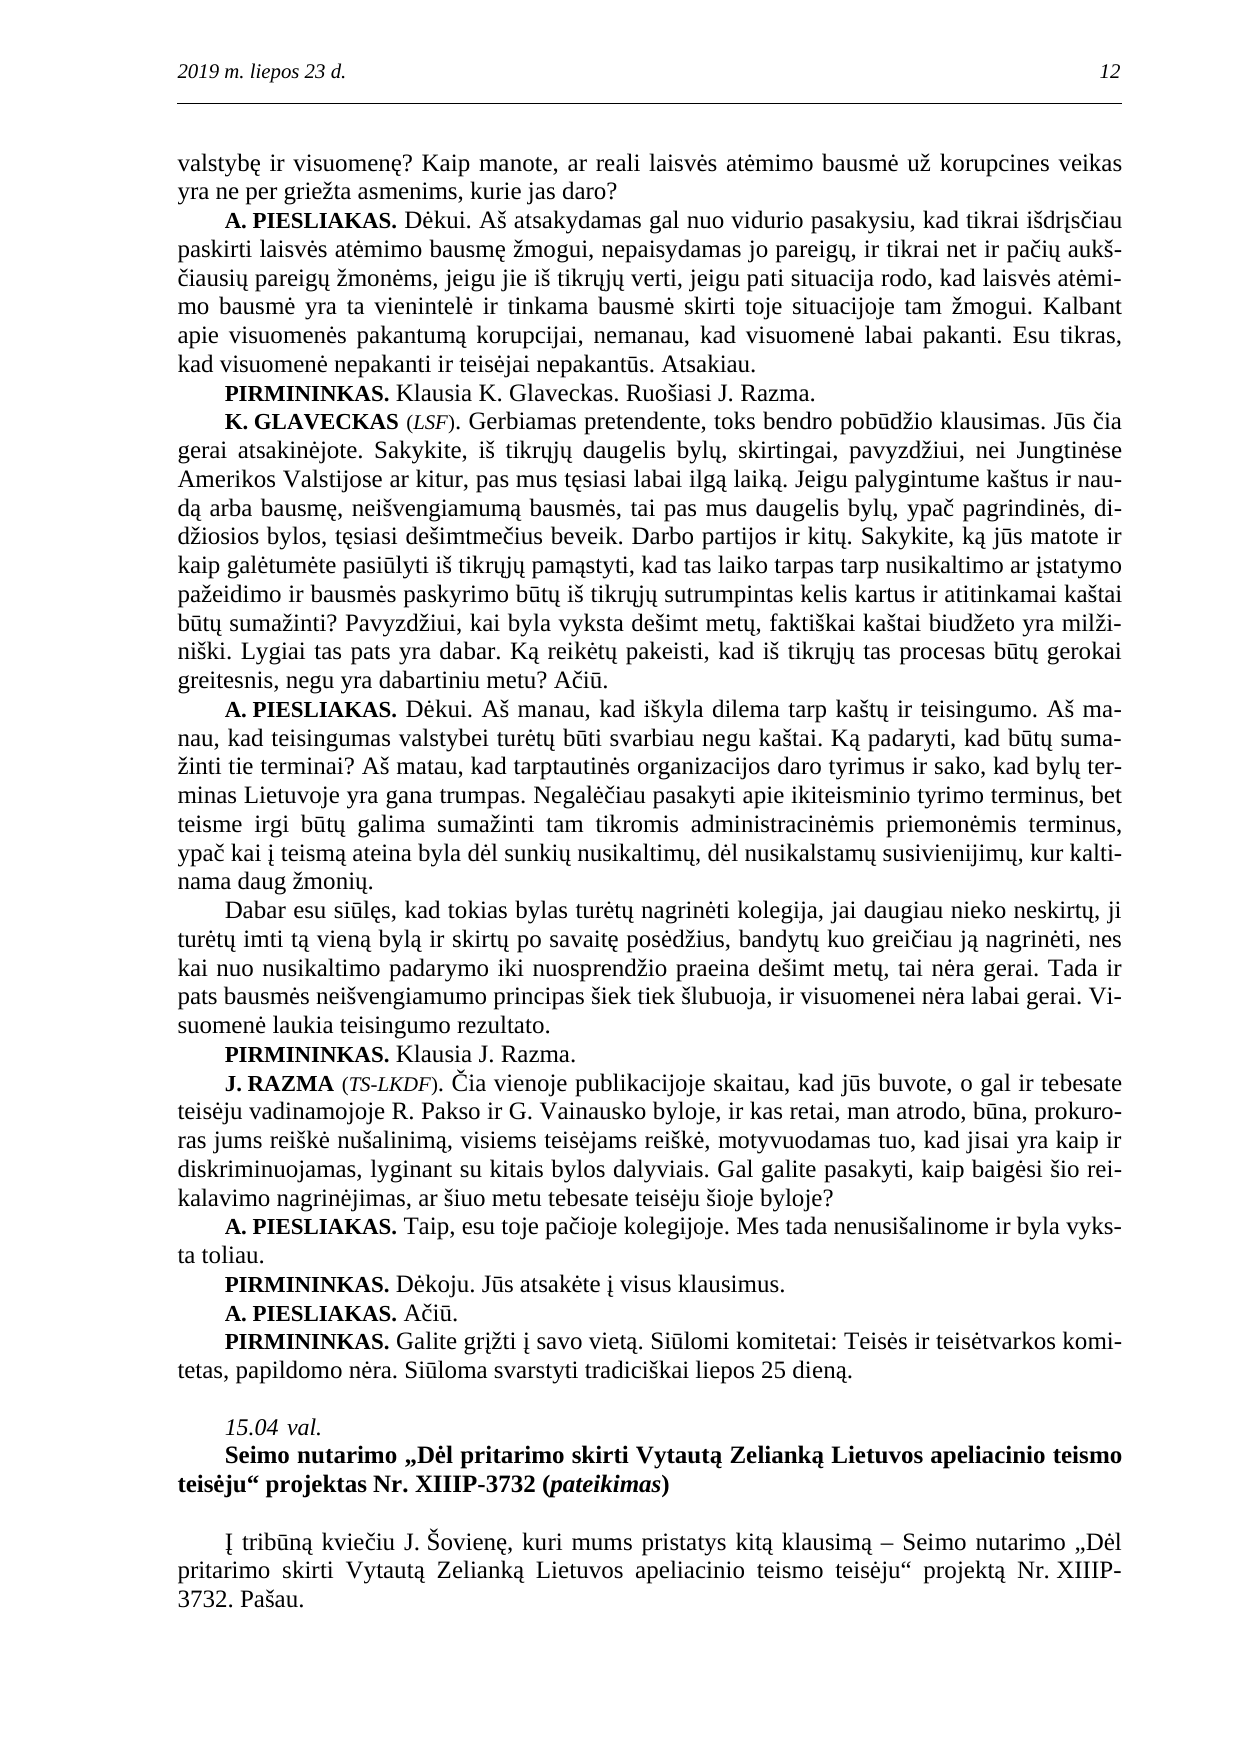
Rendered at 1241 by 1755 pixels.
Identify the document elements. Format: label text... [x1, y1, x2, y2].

text K. GLAVECKAS (LSF). Ger­bia­mas pre­ten­den­te, toks ben­dro po­bū­džio klau­si­mas. Jūs čia ge­rai at­sa­ki­nė­jo­te. Sa­ky­ki­te, iš tik­rų­jų dau­ge­lis by­lų, skir­tin­gai, pa­vyz­džiui, nei Jung­ti­nė­se Ame­ri­kos Vals­ti­jo­se ar ki­tur, pas mus tę­sia­si la­bai il­gą lai­ką. Jei­gu pa­ly­gin­tu­me kaš­tus ir nau­dą ar­ba baus­mę, ne­iš­ven­gia­mu­mą baus­mės, tai pas mus dau­ge­lis by­lų, ypač pa­grin­di­nės, di­džio­sios by­los, tę­sia­si de­šimt­me­čius be­veik. Dar­bo par­ti­jos ir ki­tų. Sa­ky­ki­te, ką jūs ma­to­te ir kaip ga­lė­tu­mė­te pa­siū­ly­ti iš tik­rų­jų pa­mąs­ty­ti, kad tas lai­ko tar­pas tarp nu­si­kal­ti­mo ar įsta­ty­mo pa­žei­di­mo ir baus­mės pa­sky­ri­mo bū­tų iš tik­rų­jų su­tru­mpin­tas ke­lis kar­tus ir ati­tin­ka­mai kaš­tai bū­tų su­ma­žin­ti? Pa­vyz­džiui, kai by­la vyks­ta de­šimt me­tų, fak­tiš­kai kaš­tai biu­dže­to yra mil­ži­niš­ki. Ly­giai tas pats yra da­bar. Ką rei­kė­tų pa­keis­ti, kad iš tik­rų­jų tas pro­ce­sas bū­tų ge­ro­kai grei­tes­nis, ne­gu yra da­bar­ti­niu me­tu? Ačiū. [177, 406, 1122, 694]
text PIRMININKAS. Dė­ko­ju. Jūs at­sa­kė­te į vi­sus klau­si­mus. [177, 1269, 1122, 1298]
text PIRMININKAS. Klau­sia K. Gla­vec­kas. Ruo­šia­si J. Raz­ma. [177, 378, 1122, 406]
text PIRMININKAS. Klau­sia J. Raz­ma. [177, 1039, 1122, 1068]
text A. PIESLIAKAS. Dė­kui. Aš ma­nau, kad iš­ky­la di­le­ma tarp kaš­tų ir tei­sin­gu­mo. Aš ma­nau, kad tei­sin­gu­mas vals­ty­bei tu­rė­tų bū­ti svar­biau ne­gu kaš­tai. Ką pa­da­ry­ti, kad bū­tų su­ma­žin­ti tie ter­mi­nai? Aš ma­tau, kad tarp­tau­ti­nės or­ga­ni­za­ci­jos da­ro ty­ri­mus ir sa­ko, kad by­lų ter­mi­nas Lie­tu­vo­je yra ga­na trum­pas. Ne­ga­lė­čiau pa­sa­ky­ti apie iki­teis­mi­nio ty­ri­mo ter­mi­nus, bet teis­me ir­gi bū­tų ga­li­ma su­ma­žin­ti tam tik­ro­mis ad­mi­nist­ra­ci­nė­mis prie­mo­nė­mis ter­mi­nus, ypač kai į teis­mą at­ei­na by­la dėl sun­kių nu­si­kal­ti­mų, dėl nu­si­kals­ta­mų su­si­vie­ni­ji­mų, kur kal­ti­na­ma daug žmo­nių. [177, 694, 1122, 895]
text J. RAZMA (TS-LKDF). Čia vie­no­je pub­li­ka­ci­jo­je skai­tau, kad jūs bu­vo­te, o gal ir te­be­sa­te tei­sė­ju va­di­na­mo­jo­je R. Pa­kso ir G. Vai­naus­ko by­lo­je, ir kas re­tai, man at­ro­do, bū­na, pro­ku­ro­ras jums reiš­kė nu­ša­li­ni­mą, vi­siems tei­sė­jams reiš­kė, mo­ty­vuo­da­mas tuo, kad ji­sai yra kaip ir dis­kri­mi­nuo­ja­mas, ly­gi­nant su ki­tais by­los da­ly­viais. Gal ga­li­te pa­sa­ky­ti, kaip bai­gė­si šio rei­ka­la­vi­mo nag­ri­nė­ji­mas, ar šiuo me­tu te­be­sa­te tei­sė­ju šio­je by­lo­je? [177, 1068, 1122, 1211]
text Da­bar esu siū­lęs, kad to­kias by­las tu­rė­tų nag­ri­nė­ti ko­le­gi­ja, jai dau­giau nie­ko ne­skir­tų, ji tu­rė­tų im­ti tą vie­ną by­lą ir skir­tų po sa­vai­tę po­sė­džius, ban­dy­tų kuo grei­čiau ją nag­ri­nė­ti, nes kai nuo nu­si­kal­ti­mo pa­da­ry­mo iki nuosp­ren­džio pra­ei­na de­šimt me­tų, tai nė­ra ge­rai. Ta­da ir pats baus­mės ne­iš­ven­gia­mu­mo prin­ci­pas šiek tiek šlu­buo­ja, ir vi­suo­me­nei nė­ra la­bai ge­rai. Vi­suo­me­nė lau­kia tei­sin­gu­mo re­zul­ta­to. [177, 895, 1122, 1039]
text A. PIESLIAKAS. Taip, esu to­je pa­čio­je ko­le­gi­jo­je. Mes ta­da ne­nu­si­ša­li­no­me ir by­la vyks­ta to­liau. [177, 1211, 1122, 1269]
text Sei­mo nu­ta­ri­mo „Dėl pri­ta­ri­mo skir­ti Vy­tau­tą Ze­lian­ką Lie­tu­vos ape­lia­ci­nio teis­mo tei­sė­ju“ pro­jek­tas Nr. XIIIP-3732 (pa­tei­ki­mas) [177, 1440, 1122, 1498]
text vals­ty­bę ir vi­suo­me­nę? Kaip ma­no­te, ar re­a­li lais­vės at­ėmi­mo baus­mė už ko­rup­ci­nes vei­kas yra ne per griež­ta as­me­nims, ku­rie jas da­ro? [177, 148, 1122, 205]
text Į tri­bū­ną kvie­čiu J. Šo­vie­nę, ku­ri mums pri­sta­tys ki­tą klau­si­mą – Sei­mo nu­ta­ri­mo „Dėl pri­ta­ri­mo skir­ti Vy­tau­tą Ze­lian­ką Lie­tu­vos ape­lia­ci­nio teis­mo tei­sė­ju“ pro­jek­tą Nr. XIIIP-3732. Pa­šau. [177, 1527, 1122, 1613]
text PIRMININKAS. Ga­li­te grįž­ti į sa­vo vie­tą. Siū­lo­mi ko­mi­te­tai: Tei­sės ir tei­sėt­var­kos ko­mi­te­tas, pa­pil­do­mo nė­ra. Siū­lo­ma svars­ty­ti tra­di­ciš­kai lie­pos 25 die­ną. [177, 1326, 1122, 1384]
text 15.04 val. [224, 1413, 1122, 1440]
text A. PIESLIAKAS. Ačiū. [177, 1298, 1122, 1326]
text A. PIESLIAKAS. Dė­kui. Aš at­sa­ky­da­mas gal nuo vi­du­rio pa­sa­ky­siu, kad tik­rai iš­drįs­čiau pa­skir­ti lais­vės at­ėmi­mo baus­mę žmo­gui, ne­pai­sy­da­mas jo pa­rei­gų, ir tik­rai net ir pa­čių aukš­čiau­sių pa­rei­gų žmo­nėms, jei­gu jie iš tik­rų­jų ver­ti, jei­gu pa­ti si­tu­a­ci­ja ro­do, kad lais­vės at­ėmi­mo baus­mė yra ta vie­nin­te­lė ir tin­ka­ma baus­mė skir­ti to­je si­tu­a­ci­jo­je tam žmo­gui. Kal­bant apie vi­suo­me­nės pa­kan­tu­mą ko­rup­ci­jai, ne­ma­nau, kad vi­suo­me­nė la­bai pa­kan­ti. Esu tik­ras, kad vi­suo­me­nė ne­pa­kan­ti ir tei­sė­jai ne­pa­kan­tūs. At­sa­kiau. [177, 205, 1122, 378]
